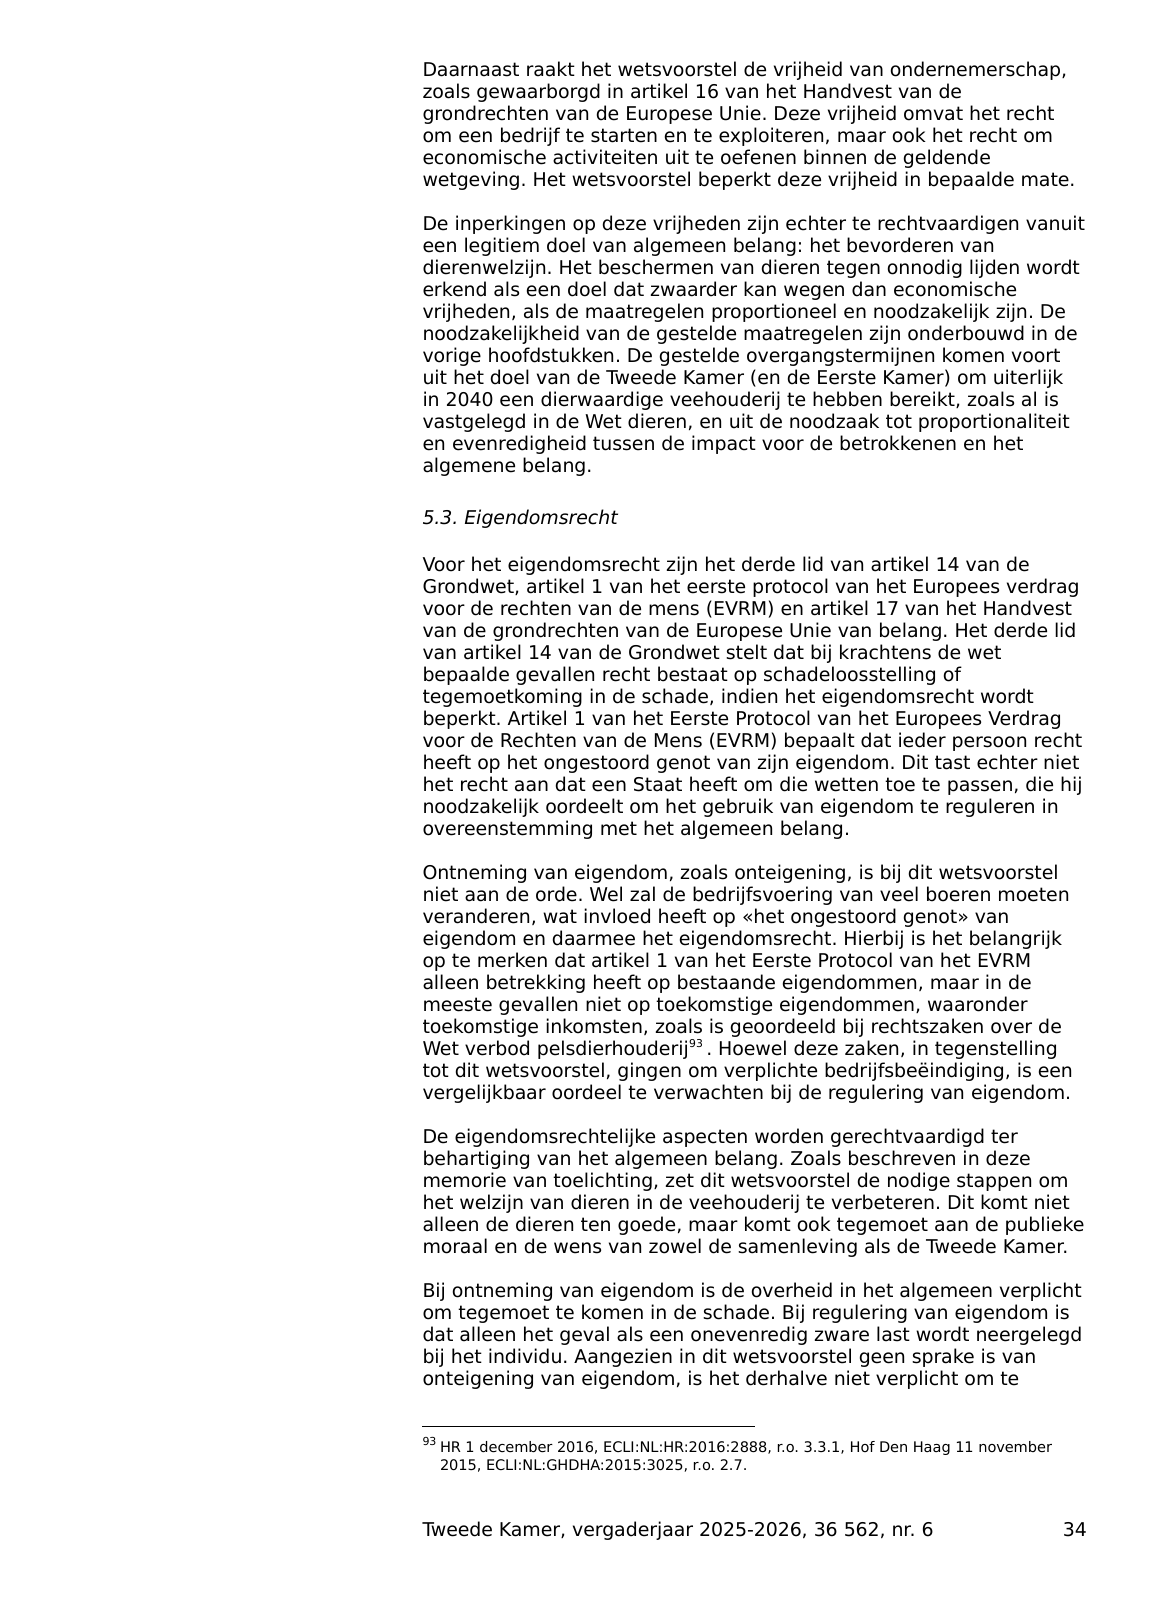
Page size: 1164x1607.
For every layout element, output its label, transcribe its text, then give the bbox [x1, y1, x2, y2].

text De inperkingen op deze vrijheden zijn echter te rechtvaardigen vanuit een legitiem doel van algemeen belang: het bevorderen van dierenwelzijn. Het beschermen van dieren tegen onnodig lijden wordt erkend als een doel dat zwaarder kan wegen dan economische vrijheden, als de maatregelen proportioneel en noodzakelijk zijn. De noodzakelijkheid van de gestelde maatregelen zijn onderbouwd in de vorige hoofdstukken. De gestelde overgangstermijnen komen voort uit het doel van de Tweede Kamer (en de Eerste Kamer) om uiterlijk in 2040 een dierwaardige veehouderij te hebben bereikt, zoals al is vastgelegd in de Wet dieren, en uit de noodzaak tot proportionaliteit en evenredigheid tussen de impact voor de betrokkenen en het algemene belang. [422, 213, 1087, 477]
text Daarnaast raakt het wetsvoorstel de vrijheid van ondernemerschap, zoals gewaarborgd in artikel 16 van het Handvest van de grondrechten van de Europese Unie. Deze vrijheid omvat het recht om een bedrijf te starten en te exploiteren, maar ook het recht om economische activiteiten uit te oefenen binnen de geldende wetgeving. Het wetsvoorstel beperkt deze vrijheid in bepaalde mate. [422, 59, 1087, 191]
text De eigendomsrechtelijke aspecten worden gerechtvaardigd ter behartiging van het algemeen belang. Zoals beschreven in deze memorie van toelichting, zet dit wetsvoorstel de nodige stappen om het welzijn van dieren in de veehouderij te verbeteren. Dit komt niet alleen de dieren ten goede, maar komt ook tegemoet aan de publieke moraal en de wens van zowel de samenleving als de Tweede Kamer. [422, 1126, 1087, 1258]
subtitle 5.3. Eigendomsrecht [422, 507, 1087, 529]
text Ontneming van eigendom, zoals onteigening, is bij dit wetsvoorstel niet aan de orde. Wel zal de bedrijfsvoering van veel boeren moeten veranderen, wat invloed heeft op «het ongestoord genot» van eigendom en daarmee het eigendomsrecht. Hierbij is het belangrijk op te merken dat artikel 1 van het Eerste Protocol van het EVRM alleen betrekking heeft op bestaande eigendommen, maar in de meeste gevallen niet op toekomstige eigendommen, waaronder toekomstige inkomsten, zoals is geoordeeld bij rechtszaken over de Wet verbod pelsdierhouderij. Hoewel deze zaken, in tegenstelling tot dit wetsvoorstel, gingen om verplichte bedrijfsbeëindiging, is een vergelijkbaar oordeel te verwachten bij de regulering van eigendom. [422, 862, 1087, 1103]
text HR 1 december 2016, ECLI:NL:HR:2016:2888, r.o. 3.3.1, Hof Den Haag 11 november 2015, ECLI:NL:GHDHA:2015:3025, r.o. 2.7. [422, 1435, 1087, 1474]
text Voor het eigendomsrecht zijn het derde lid van artikel 14 van de Grondwet, artikel 1 van het eerste protocol van het Europees verdrag voor de rechten van de mens (EVRM) en artikel 17 van het Handvest van de grondrechten van de Europese Unie van belang. Het derde lid van artikel 14 van de Grondwet stelt dat bij krachtens de wet bepaalde gevallen recht bestaat op schadeloosstelling of tegemoetkoming in de schade, indien het eigendomsrecht wordt beperkt. Artikel 1 van het Eerste Protocol van het Europees Verdrag voor de Rechten van de Mens (EVRM) bepaalt dat ieder persoon recht heeft op het ongestoord genot van zijn eigendom. Dit tast echter niet het recht aan dat een Staat heeft om die wetten toe te passen, die hij noodzakelijk oordeelt om het gebruik van eigendom te reguleren in overeenstemming met het algemeen belang. [422, 554, 1087, 839]
text Bij ontneming van eigendom is de overheid in het algemeen verplicht om tegemoet te komen in de schade. Bij regulering van eigendom is dat alleen het geval als een onevenredig zware last wordt neergelegd bij het individu. Aangezien in dit wetsvoorstel geen sprake is van onteigening van eigendom, is het derhalve niet verplicht om te [422, 1280, 1087, 1390]
